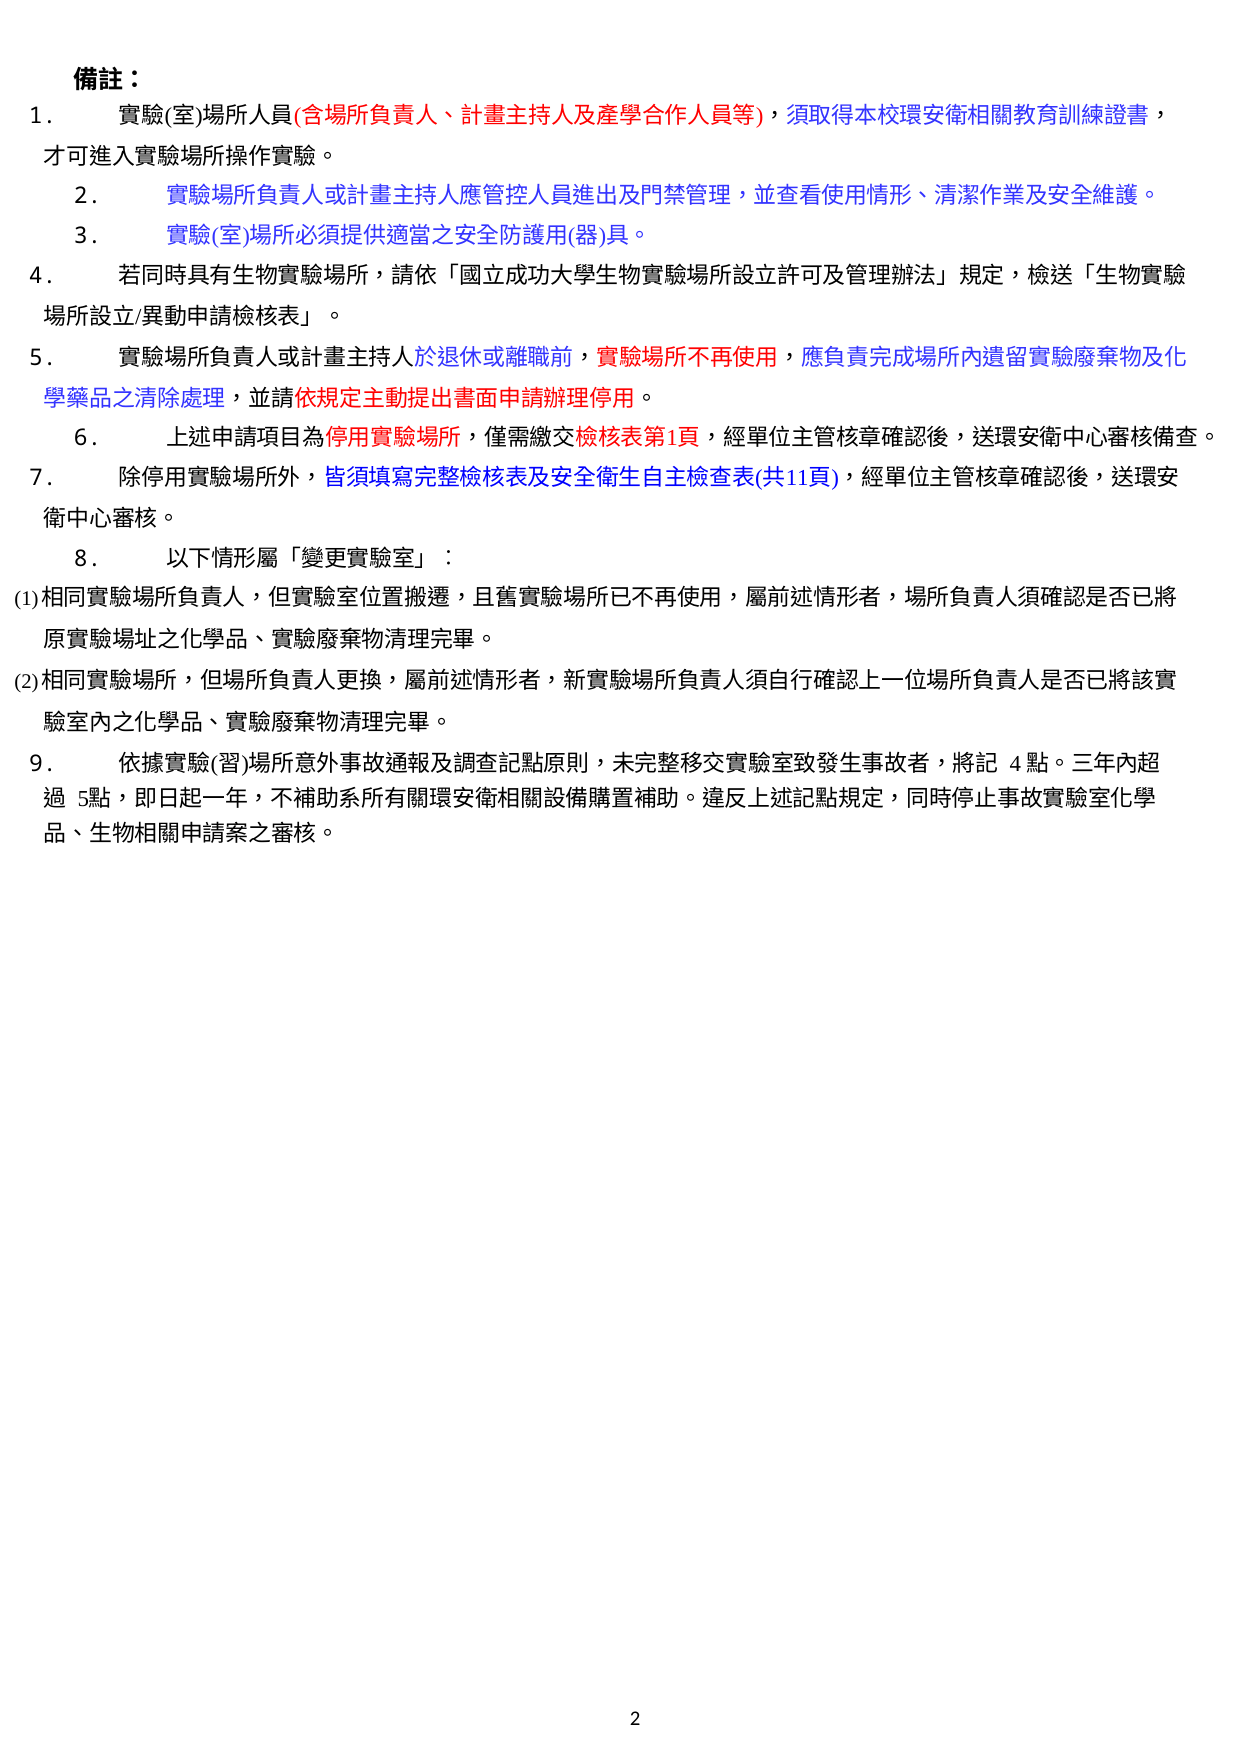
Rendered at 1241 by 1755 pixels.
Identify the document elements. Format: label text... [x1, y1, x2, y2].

list 實驗(室)場所人員(含場所負責人、計畫主持人及產學合作人員等)，須取得本校環安衛相關教育訓練證書，才可進入實驗場所操作實驗。 [29, 96, 1176, 171]
subtitle 備註： [74, 59, 1207, 96]
list 實驗場所負責人或計畫主持人應管控人員進出及門禁管理，並查看使用情形、清潔作業及安全維護。 [74, 179, 1207, 210]
list 依據實驗(習)場所意外事故通報及調查記點原則，未完整移交實驗室致發生事故者，將記 4 點。三年內超過 5點，即日起一年，不補助系所有關環安衛相關設備購置補助。違反上述記點規定，同時停止事故實驗室化學品、生物相關申請案之審核。 [29, 745, 1178, 848]
list 實驗場所負責人或計畫主持人於退休或離職前，實驗場所不再使用，應負責完成場所內遺留實驗廢棄物及化學藥品之清除處理，並請依規定主動提出書面申請辦理停用。 [29, 338, 1191, 413]
list 實驗(室)場所必須提供適當之安全防護用(器)具。 [74, 217, 1207, 250]
list 相同實驗場所負責人，但實驗室位置搬遷，且舊實驗場所已不再使用，屬前述情形者，場所負責人須確認是否已將原實驗場址之化學品、實驗廢棄物清理完畢。 [14, 579, 1185, 654]
list 相同實驗場所，但場所負責人更換，屬前述情形者，新實驗場所負責人須自行確認上一位場所負責人是否已將該實驗室內之化學品、實驗廢棄物清理完畢。 [14, 662, 1185, 737]
list 若同時具有生物實驗場所，請依「國立成功大學生物實驗場所設立許可及管理辦法」規定，檢送「生物實驗場所設立/異動申請檢核表」。 [29, 257, 1191, 331]
list 以下情形屬「變更實驗室」︰ [74, 542, 1207, 572]
list 上述申請項目為停用實驗場所，僅需繳交檢核表第1頁，經單位主管核章確認後，送環安衛中心審核備查。 [74, 421, 1207, 452]
list 除停用實驗場所外，皆須填寫完整檢核表及安全衛生自主檢查表(共11頁)，經單位主管核章確認後，送環安衛中心審核。 [29, 459, 1184, 533]
